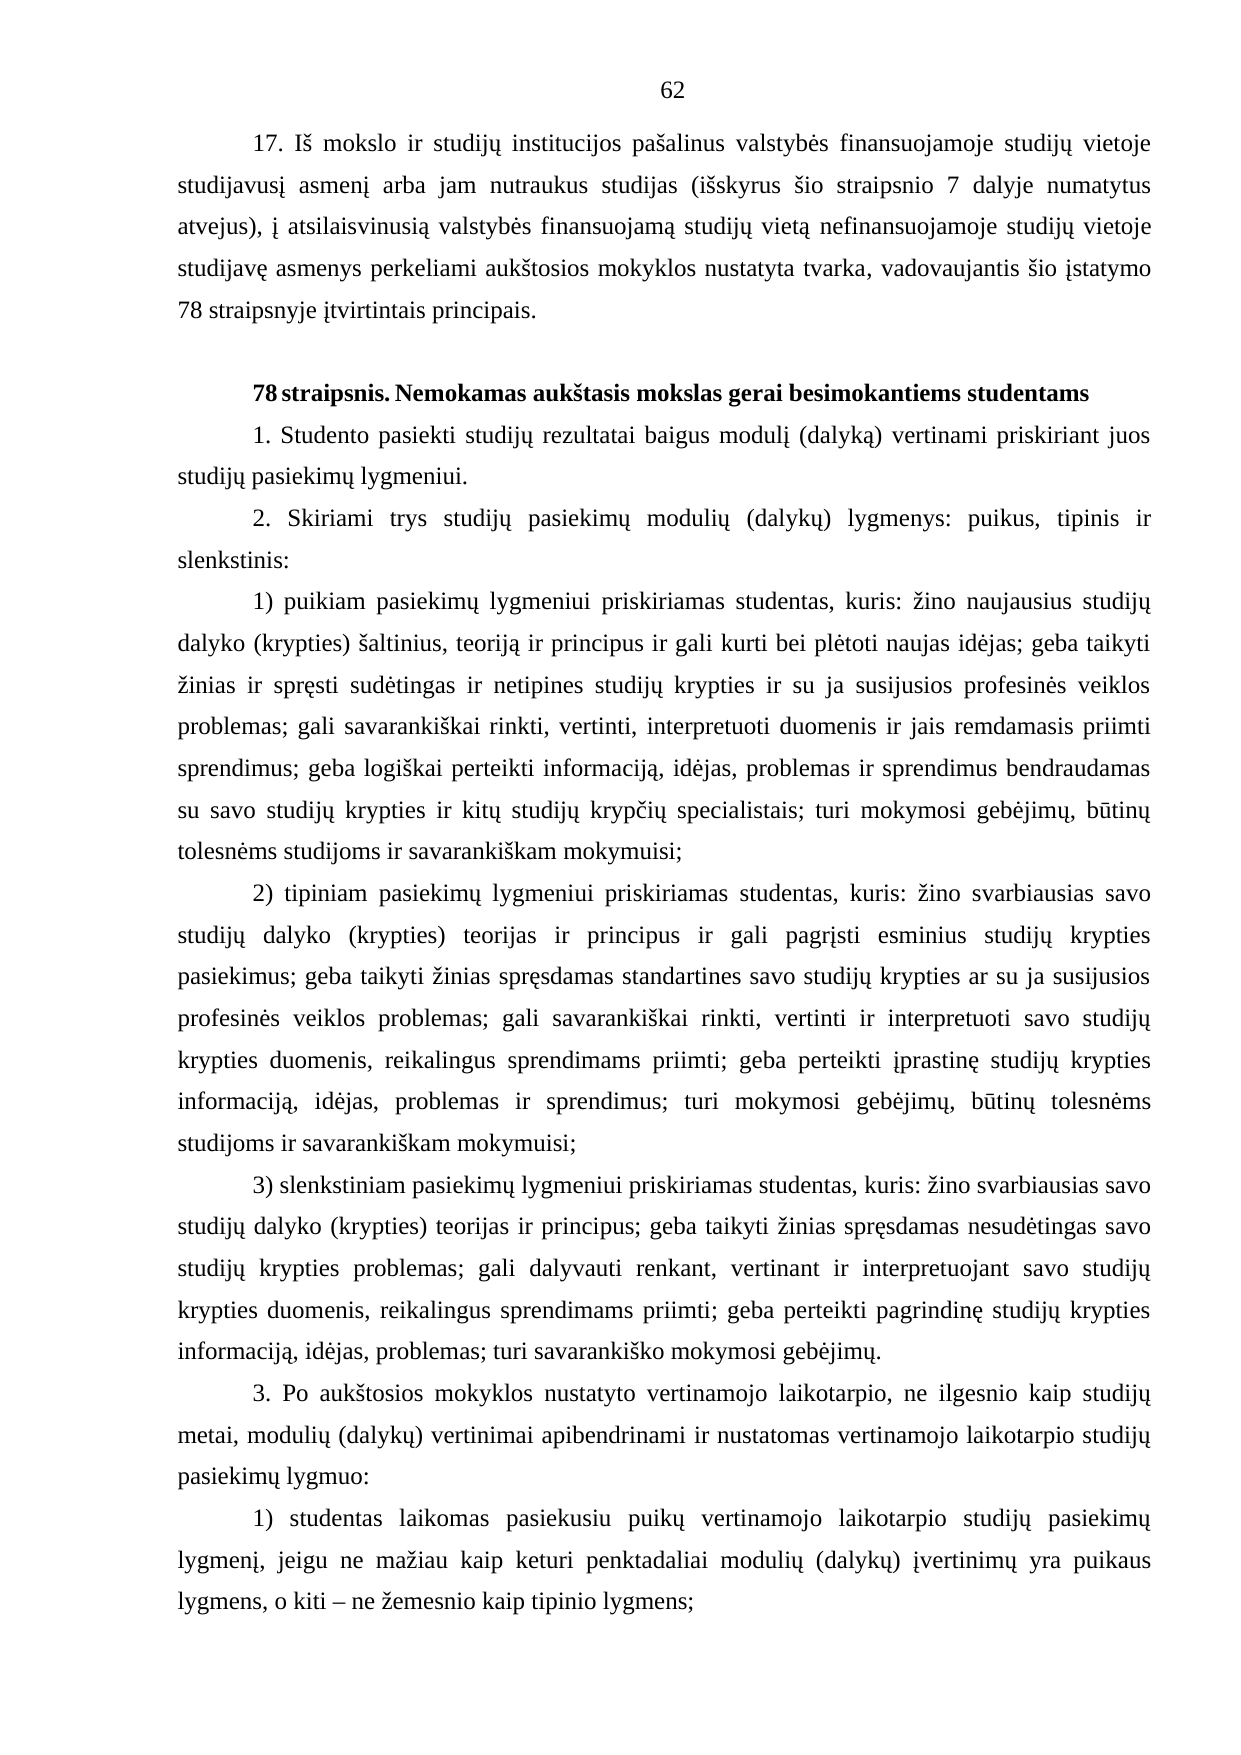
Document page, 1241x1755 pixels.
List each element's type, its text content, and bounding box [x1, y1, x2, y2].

text 1) puikiam pasiekimų lygmeniui priskiriamas studentas, kuris: žino naujausius studijų dalyko (krypties) šaltinius, teoriją ir principus ir gali kurti bei plėtoti naujas idėjas; geba taikyti žinias ir spręsti sudėtingas ir netipines studijų krypties ir su ja susijusios profesinės veiklos problemas; gali savarankiškai rinkti, vertinti, interpretuoti duomenis ir jais remdamasis priimti sprendimus; geba logiškai perteikti informaciją, idėjas, problemas ir sprendimus bendraudamas su savo studijų krypties ir kitų studijų krypčių specialistais; turi mokymosi gebėjimų, būtinų tolesnėms studijoms ir savarankiškam mokymuisi; [177, 576, 1152, 868]
text 1. Studento pasiekti studijų rezultatai baigus modulį (dalyką) vertinami priskiriant juos studijų pasiekimų lygmeniui. [177, 410, 1152, 493]
text 1) studentas laikomas pasiekusiu puikų vertinamojo laikotarpio studijų pasiekimų lygmenį, jeigu ne mažiau kaip keturi penktadaliai modulių (dalykų) įvertinimų yra puikaus lygmens, o kiti – ne žemesnio kaip tipinio lygmens; [177, 1493, 1152, 1618]
text 2. Skiriami trys studijų pasiekimų modulių (dalykų) lygmenys: puikus, tipinis ir slenkstinis: [177, 493, 1152, 576]
text 3. Po aukštosios mokyklos nustatyto vertinamojo laikotarpio, ne ilgesnio kaip studijų metai, modulių (dalykų) vertinimai apibendrinami ir nustatomas vertinamojo laikotarpio studijų pasiekimų lygmuo: [177, 1368, 1152, 1493]
text 78 straipsnis. Nemokamas aukštasis mokslas gerai besimokantiems studentams [177, 368, 1152, 410]
text 3) slenkstiniam pasiekimų lygmeniui priskiriamas studentas, kuris: žino svarbiausias savo studijų dalyko (krypties) teorijas ir principus; geba taikyti žinias spręsdamas nesudėtingas savo studijų krypties problemas; gali dalyvauti renkant, vertinant ir interpretuojant savo studijų krypties duomenis, reikalingus sprendimams priimti; geba perteikti pagrindinę studijų krypties informaciją, idėjas, problemas; turi savarankiško mokymosi gebėjimų. [177, 1160, 1152, 1368]
text 2) tipiniam pasiekimų lygmeniui priskiriamas studentas, kuris: žino svarbiausias savo studijų dalyko (krypties) teorijas ir principus ir gali pagrįsti esminius studijų krypties pasiekimus; geba taikyti žinias spręsdamas standartines savo studijų krypties ar su ja susijusios profesinės veiklos problemas; gali savarankiškai rinkti, vertinti ir interpretuoti savo studijų krypties duomenis, reikalingus sprendimams priimti; geba perteikti įprastinę studijų krypties informaciją, idėjas, problemas ir sprendimus; turi mokymosi gebėjimų, būtinų tolesnėms studijoms ir savarankiškam mokymuisi; [177, 868, 1152, 1160]
text 17. Iš mokslo ir studijų institucijos pašalinus valstybės finansuojamoje studijų vietoje studijavusį asmenį arba jam nutraukus studijas (išskyrus šio straipsnio 7 dalyje numatytus atvejus), į atsilaisvinusią valstybės finansuojamą studijų vietą nefinansuojamoje studijų vietoje studijavę asmenys perkeliami aukštosios mokyklos nustatyta tvarka, vadovaujantis šio įstatymo 78 straipsnyje įtvirtintais principais. [177, 118, 1152, 326]
